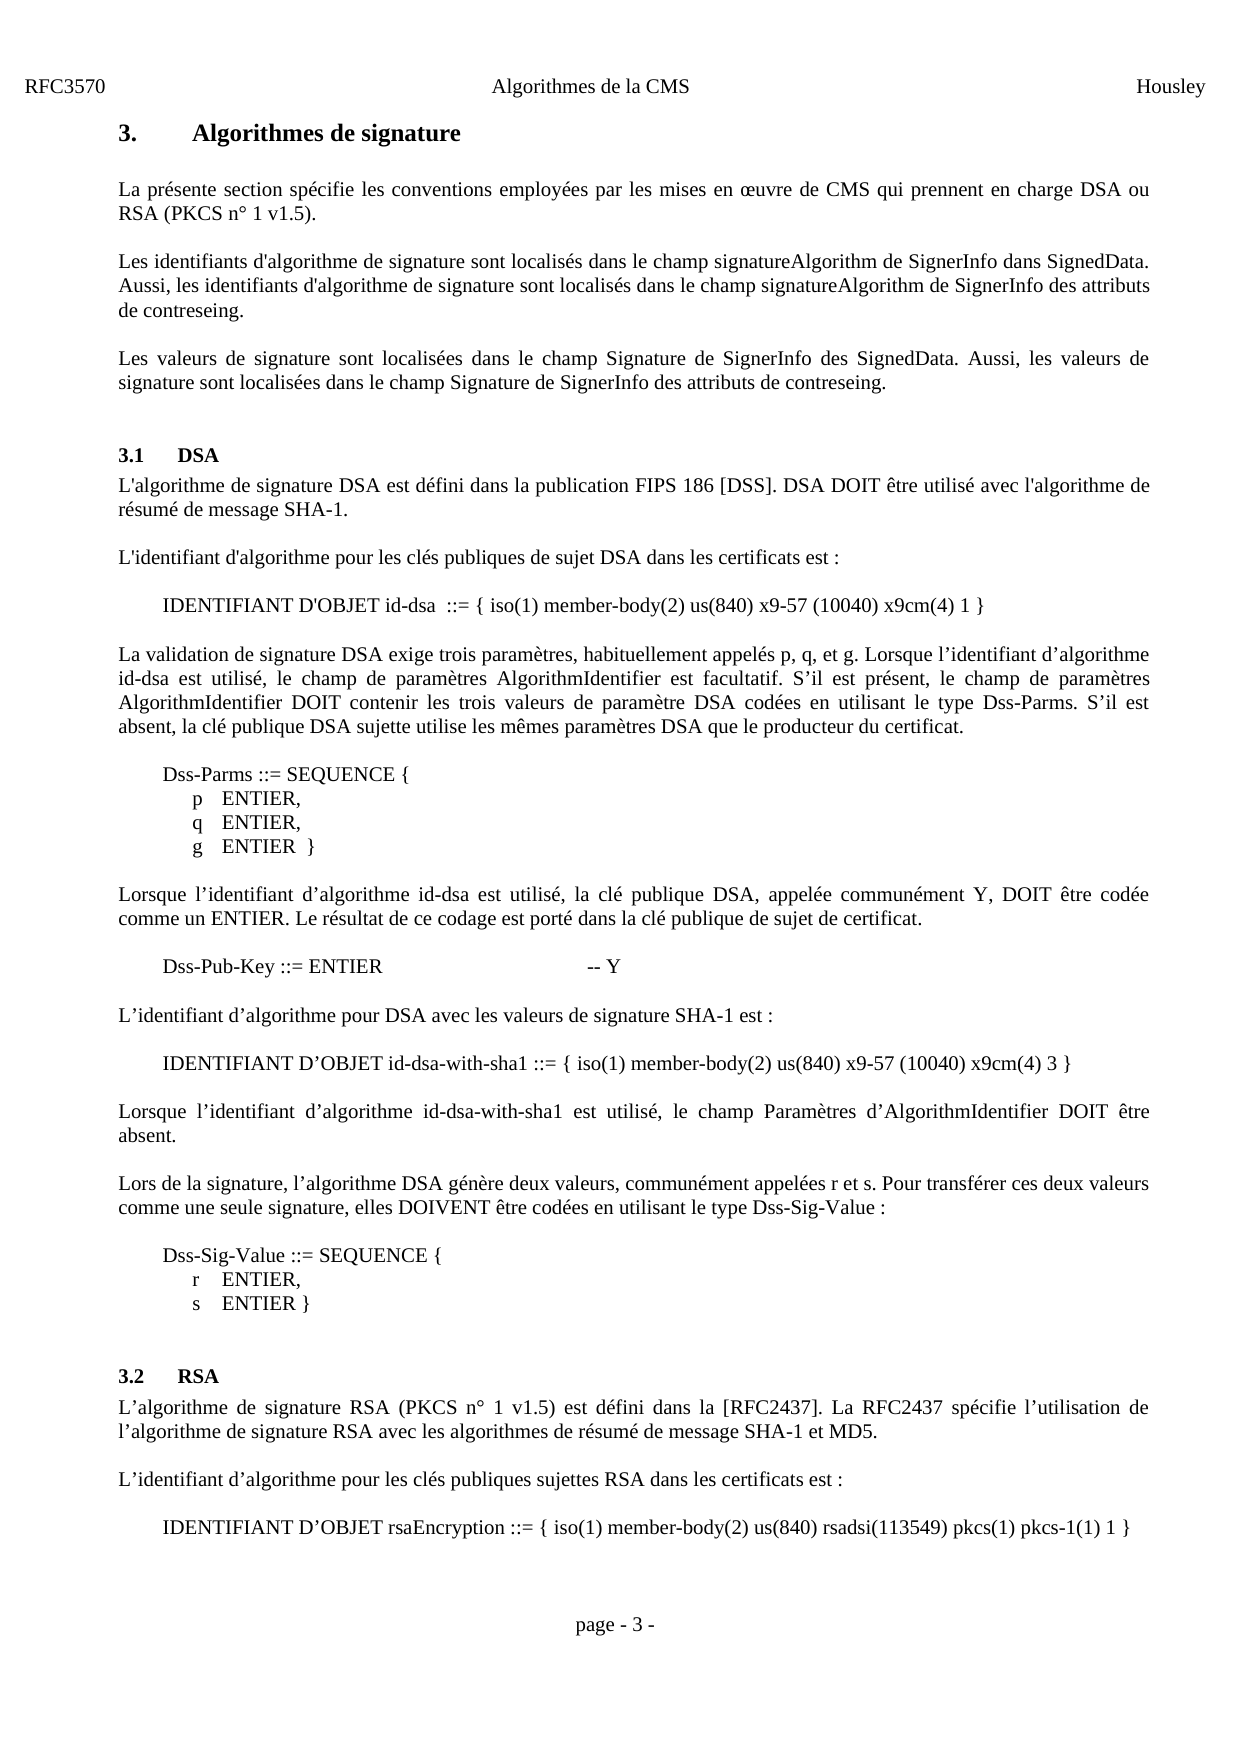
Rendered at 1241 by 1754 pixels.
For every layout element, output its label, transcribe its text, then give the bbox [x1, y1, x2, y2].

text L’identifiant d’algorithme pour DSA avec les valeurs de signature SHA-1 est : [118, 1002, 1152, 1027]
text IDENTIFIANT D’OBJET id-dsa-with-sha1 ::= { iso(1) member-body(2) us(840) x9-57 (10040) x9cm(4) 3 } [162, 1051, 1152, 1075]
text Dss-Pub-Key ::= ENTIER -- Y [162, 954, 1152, 978]
text L’algorithme de signature RSA (PKCS n° 1 v1.5) est défini dans la [RFC2437]. La RFC2437 spécifie l’utilisation de l’algorithme de signature RSA avec les algorithmes de résumé de message SHA-1 et MD5. [118, 1395, 1152, 1443]
text La validation de signature DSA exige trois paramètres, habituellement appelés p, q, et g. Lorsque l’identifiant d’algorithme id-dsa est utilisé, le champ de paramètres AlgorithmIdentifier est facultatif. S’il est présent, le champ de paramètres AlgorithmIdentifier DOIT contenir les trois valeurs de paramètre DSA codées en utilisant le type Dss-Parms. S’il est absent, la clé publique DSA sujette utilise les mêmes paramètres DSA que le producteur du certificat. [118, 642, 1152, 738]
text L'algorithme de signature DSA est défini dans la publication FIPS 186 [DSS]. DSA DOIT être utilisé avec l'algorithme de résumé de message SHA-1. [118, 473, 1152, 521]
text Lorsque l’identifiant d’algorithme id-dsa-with-sha1 est utilisé, le champ Paramètres d’AlgorithmIdentifier DOIT être absent. [118, 1099, 1152, 1147]
text Dss-Sig-Value ::= SEQUENCE { [162, 1243, 1152, 1267]
text q ENTIER, [192, 810, 1152, 834]
text Les identifiants d'algorithme de signature sont localisés dans le champ signatureAlgorithm de SignerInfo dans SignedData. Aussi, les identifiants d'algorithme de signature sont localisés dans le champ signatureAlgorithm de SignerInfo des attributs de contreseing. [118, 249, 1152, 322]
text Lors de la signature, l’algorithme DSA génère deux valeurs, communément appelées r et s. Pour transférer ces deux valeurs comme une seule signature, elles DOIVENT être codées en utilisant le type Dss-Sig-Value : [118, 1171, 1152, 1219]
text L'identifiant d'algorithme pour les clés publiques de sujet DSA dans les certificats est : [118, 545, 1152, 569]
text p ENTIER, [192, 786, 1152, 810]
text 3. Algorithmes de signature [118, 118, 1152, 147]
text Dss-Parms ::= SEQUENCE { [162, 762, 1152, 786]
text IDENTIFIANT D’OBJET rsaEncryption ::= { iso(1) member-body(2) us(840) rsadsi(113549) pkcs(1) pkcs-1(1) 1 } [162, 1515, 1152, 1539]
text r ENTIER, [192, 1267, 1152, 1291]
text IDENTIFIANT D'OBJET id-dsa ::= { iso(1) member-body(2) us(840) x9-57 (10040) x9cm(4) 1 } [162, 593, 1152, 617]
text Les valeurs de signature sont localisées dans le champ Signature de SignerInfo des SignedData. Aussi, les valeurs de signature sont localisées dans le champ Signature de SignerInfo des attributs de contreseing. [118, 346, 1152, 394]
text 3.2 RSA [118, 1364, 1152, 1388]
text Lorsque l’identifiant d’algorithme id-dsa est utilisé, la clé publique DSA, appelée communément Y, DOIT être codée comme un ENTIER. Le résultat de ce codage est porté dans la clé publique de sujet de certificat. [118, 882, 1152, 930]
text L’identifiant d’algorithme pour les clés publiques sujettes RSA dans les certificats est : [118, 1467, 1152, 1491]
text 3.1 DSA [118, 443, 1152, 467]
text g ENTIER } [192, 834, 1152, 858]
text s ENTIER } [192, 1291, 1152, 1315]
text La présente section spécifie les conventions employées par les mises en œuvre de CMS qui prennent en charge DSA ou RSA (PKCS n° 1 v1.5). [118, 177, 1152, 225]
